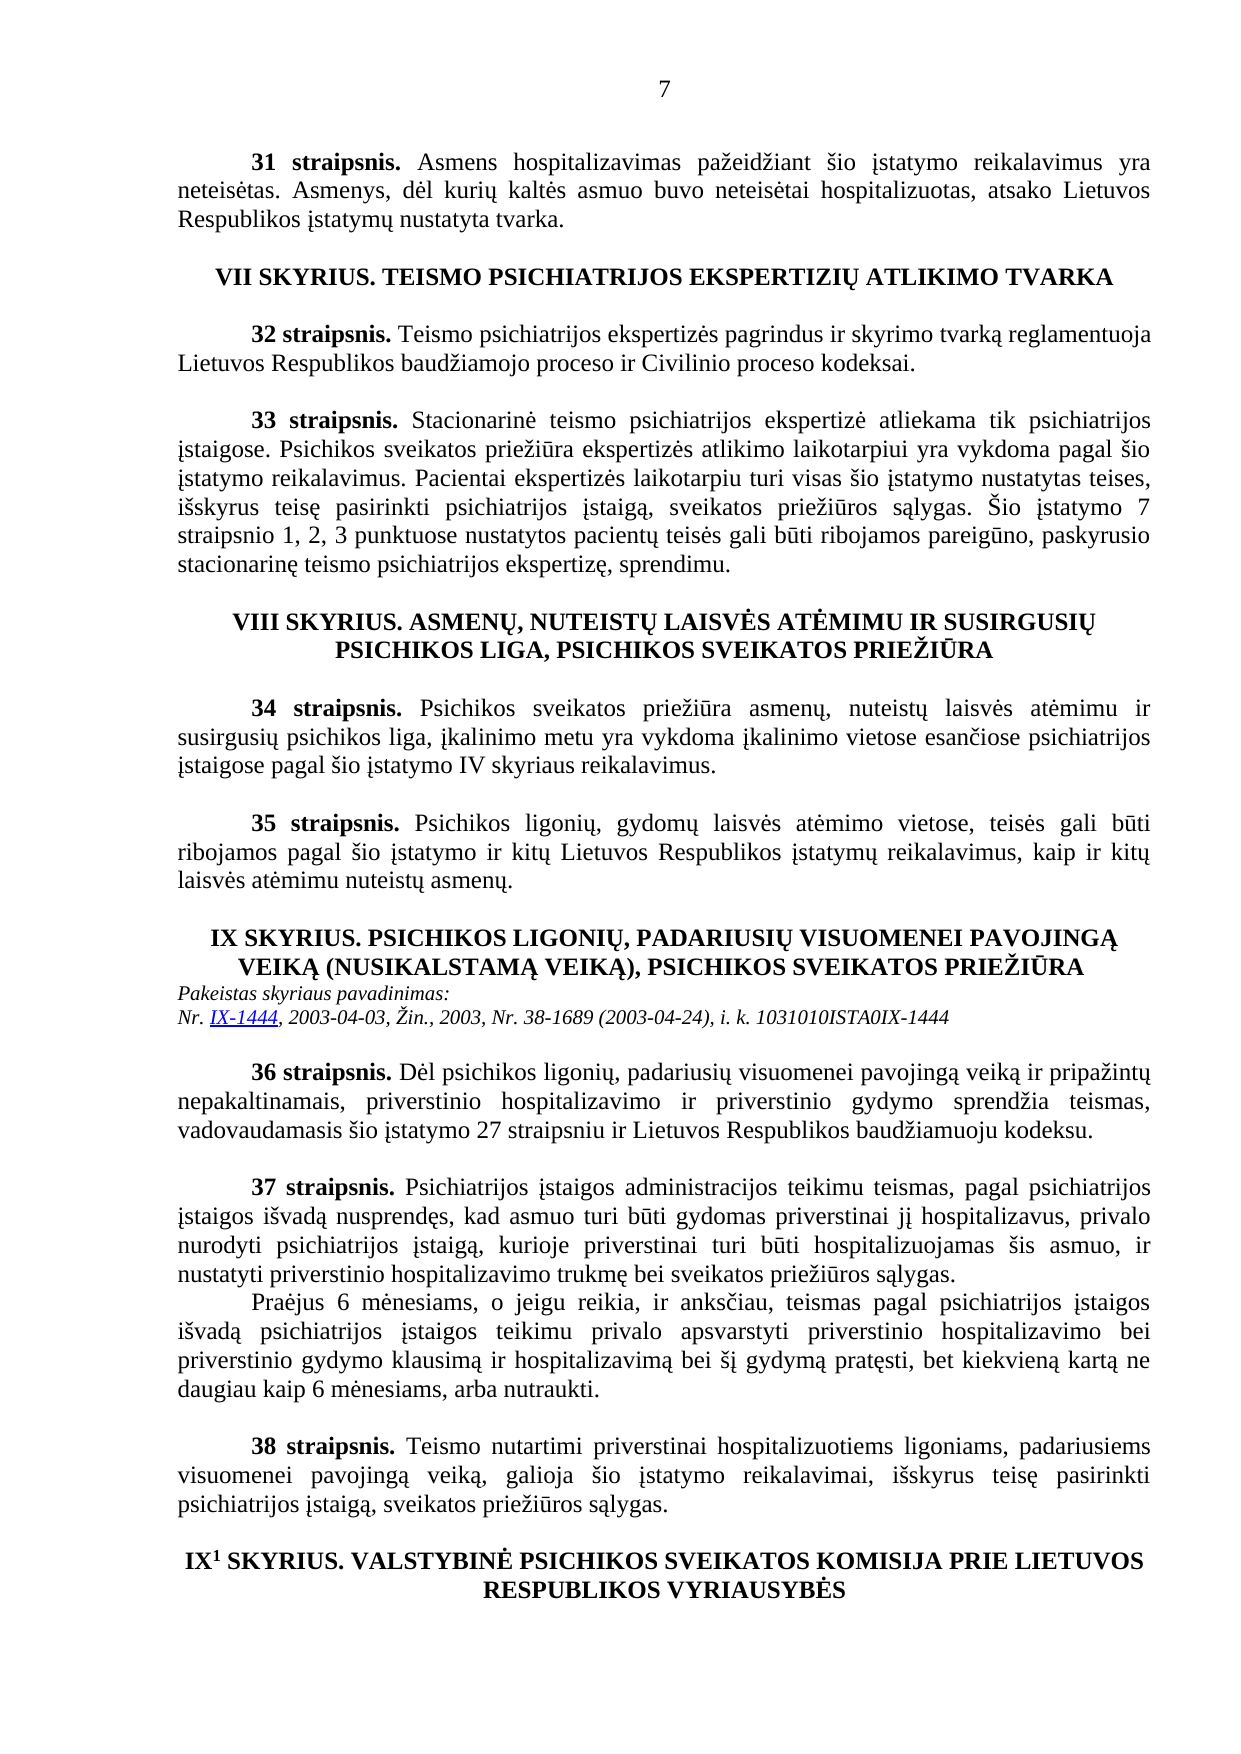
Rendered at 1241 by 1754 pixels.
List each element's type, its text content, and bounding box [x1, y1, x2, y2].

text 38 straipsnis. Teismo nutartimi priverstinai hospitalizuotiems ligoniams, padariusiems visuomenei pavojingą veiką, galioja šio įstatymo reikalavimai, išskyrus teisę pasirinkti psichiatrijos įstaigą, sveikatos priežiūros sąlygas. [177, 1431, 1152, 1517]
text 36 straipsnis. Dėl psichikos ligonių, padariusių visuomenei pavojingą veiką ir pripažintų nepakaltinamais, priverstinio hospitalizavimo ir priverstinio gydymo sprendžia teismas, vadovaudamasis šio įstatymo 27 straipsniu ir Lietuvos Respublikos baudžiamuoju kodeksu. [177, 1057, 1152, 1144]
text Praėjus 6 mėnesiams, o jeigu reikia, ir anksčiau, teismas pagal psichiatrijos įstaigos išvadą psichiatrijos įstaigos teikimu privalo apsvarstyti priverstinio hospitalizavimo bei priverstinio gydymo klausimą ir hospitalizavimą bei šį gydymą pratęsti, bet kiekvieną kartą ne daugiau kaip 6 mėnesiams, arba nutraukti. [177, 1287, 1152, 1402]
text VII SKYRIUS. TEISMO PSICHIATRIJOS EKSPERTIZIŲ ATLIKIMO TVARKA [177, 262, 1152, 291]
text IX1 skyrius. VALSTYBINĖ PSICHIKOS SVEIKATOS KOMISIJA PRIE LIETUVOS RESPUBLIKOS VYRIAUSYBĖS [177, 1546, 1152, 1604]
text 31 straipsnis. Asmens hospitalizavimas pažeidžiant šio įstatymo reikalavimus yra neteisėtas. Asmenys, dėl kurių kaltės asmuo buvo neteisėtai hospitalizuotas, atsako Lietuvos Respublikos įstatymų nustatyta tvarka. [177, 147, 1152, 233]
text 33 straipsnis. Stacionarinė teismo psichiatrijos ekspertizė atliekama tik psichiatrijos įstaigose. Psichikos sveikatos priežiūra ekspertizės atlikimo laikotarpiui yra vykdoma pagal šio įstatymo reikalavimus. Pacientai ekspertizės laikotarpiu turi visas šio įstatymo nustatytas teises, išskyrus teisę pasirinkti psichiatrijos įstaigą, sveikatos priežiūros sąlygas. Šio įstatymo 7 straipsnio 1, 2, 3 punktuose nustatytos pacientų teisės gali būti ribojamos pareigūno, paskyrusio stacionarinę teismo psichiatrijos ekspertizę, sprendimu. [177, 406, 1152, 578]
text 35 straipsnis. Psichikos ligonių, gydomų laisvės atėmimo vietose, teisės gali būti ribojamos pagal šio įstatymo ir kitų Lietuvos Respublikos įstatymų reikalavimus, kaip ir kitų laisvės atėmimu nuteistų asmenų. [177, 808, 1152, 894]
text Nr. IX-1444, 2003-04-03, Žin., 2003, Nr. 38-1689 (2003-04-24), i. k. 1031010ISTA0IX-1444 [177, 1005, 1152, 1029]
text 32 straipsnis. Teismo psichiatrijos ekspertizės pagrindus ir skyrimo tvarką reglamentuoja Lietuvos Respublikos baudžiamojo proceso ir Civilinio proceso kodeksai. [177, 319, 1152, 377]
text Pakeistas skyriaus pavadinimas: [177, 981, 1152, 1005]
text 37 straipsnis. Psichiatrijos įstaigos administracijos teikimu teismas, pagal psichiatrijos įstaigos išvadą nusprendęs, kad asmuo turi būti gydomas priverstinai jį hospitalizavus, privalo nurodyti psichiatrijos įstaigą, kurioje priverstinai turi būti hospitalizuojamas šis asmuo, ir nustatyti priverstinio hospitalizavimo trukmę bei sveikatos priežiūros sąlygas. [177, 1172, 1152, 1287]
text VIII SKYRIUS. ASMENŲ, NUTEISTŲ LAISVĖS ATĖMIMU IR SUSIRGUSIŲ PSICHIKOS LIGA, PSICHIKOS SVEIKATOS PRIEŽIŪRA [177, 607, 1152, 664]
text IX SKYRIUS. PSICHIKOS LIGONIŲ, PADARIUSIŲ VISUOMENEI PAVOJINGĄ VEIKĄ (NUSIKALSTAMĄ VEIKĄ), PSICHIKOS SVEIKATOS PRIEŽIŪRA [177, 923, 1152, 981]
text 34 straipsnis. Psichikos sveikatos priežiūra asmenų, nuteistų laisvės atėmimu ir susirgusių psichikos liga, įkalinimo metu yra vykdoma įkalinimo vietose esančiose psichiatrijos įstaigose pagal šio įstatymo IV skyriaus reikalavimus. [177, 693, 1152, 779]
